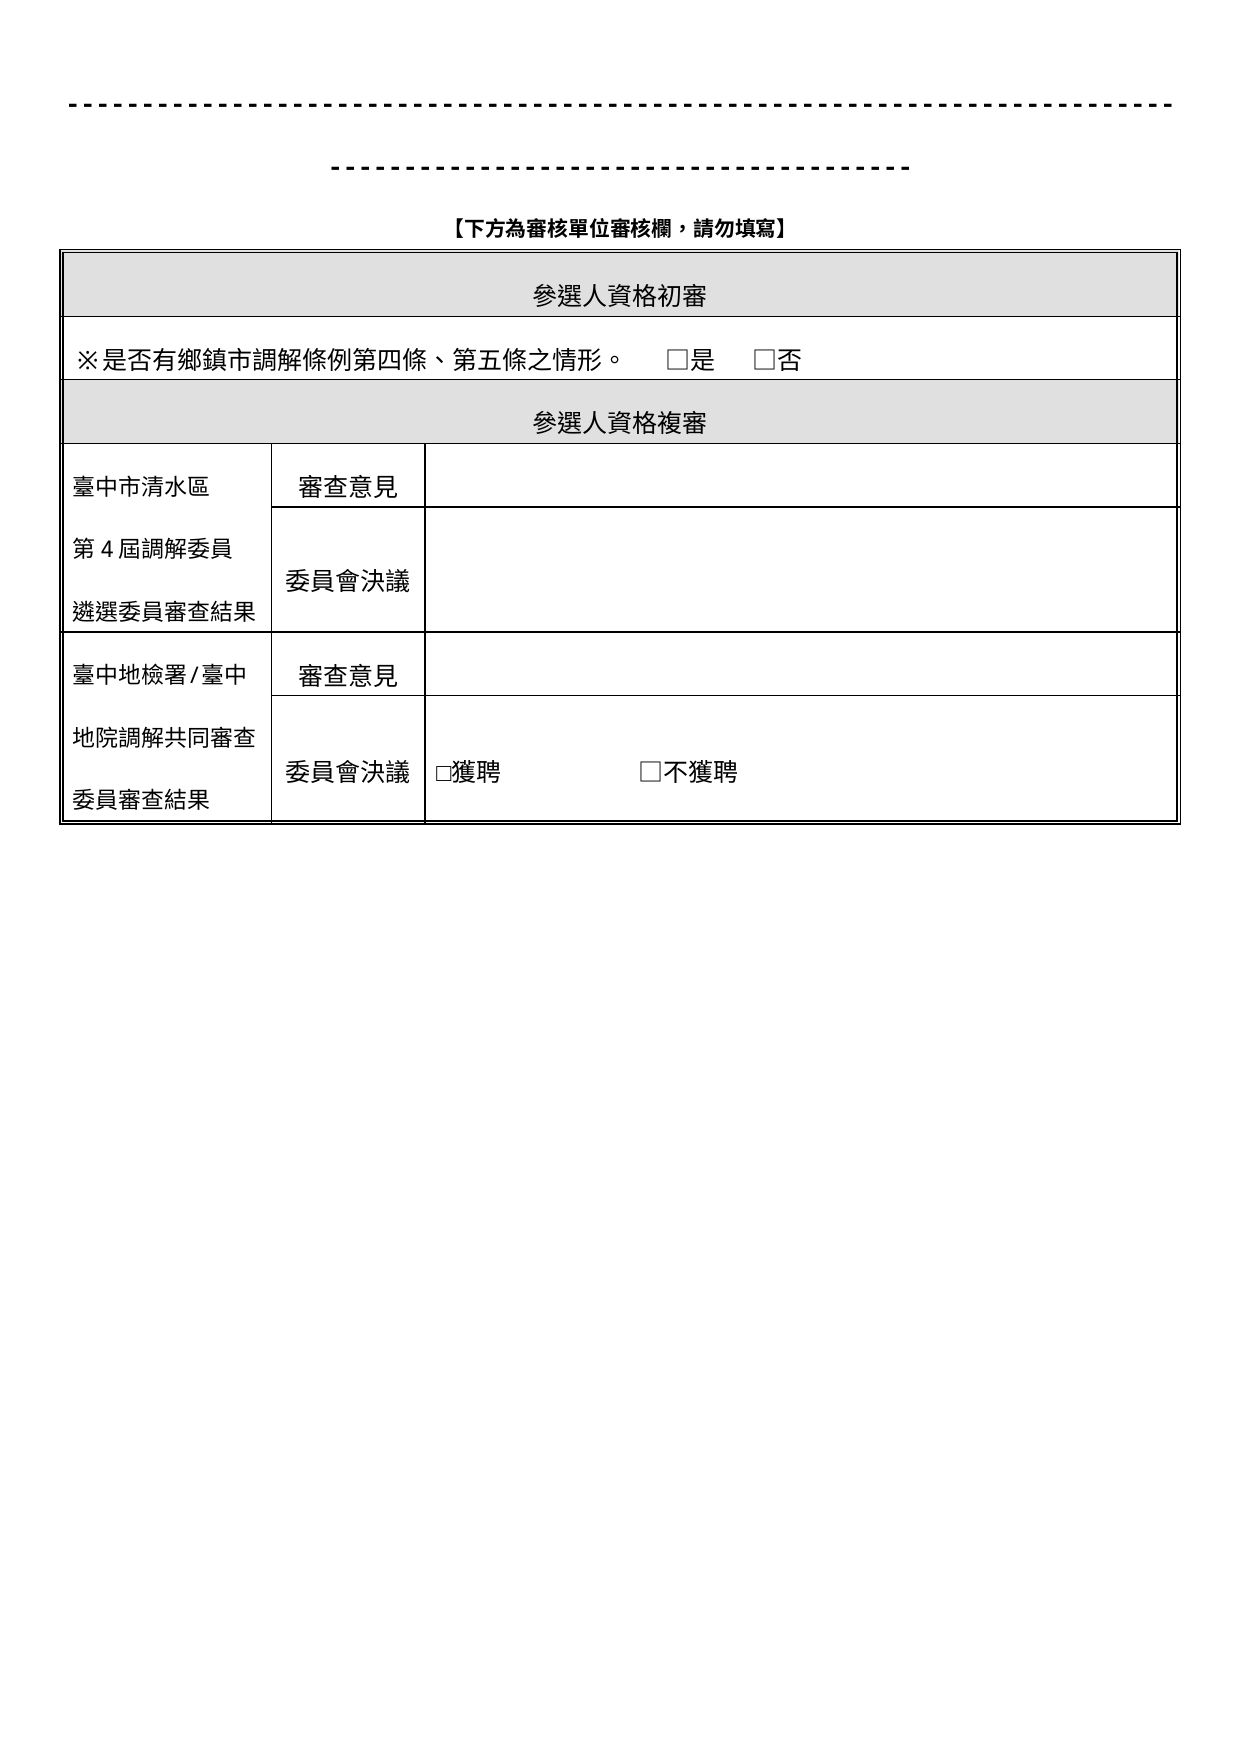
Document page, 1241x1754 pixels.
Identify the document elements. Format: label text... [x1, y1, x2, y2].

table_cell [426, 633, 1176, 695]
table_cell 臺中地檢署/臺中地院調解共同審查委員審查結果 [64, 633, 271, 820]
table_cell 參選人資格複審 [64, 380, 1176, 443]
table_cell [426, 508, 1176, 631]
text 【下方為審核單位審核欄，請勿填寫】 [59, 186, 1181, 248]
table_cell 委員會決議 [272, 508, 424, 631]
table_cell 審查意見 [272, 444, 424, 506]
table_cell 審查意見 [272, 633, 424, 695]
text ----------------------------------------------------------------------------------------------------------------- [59, 61, 1181, 186]
table_cell ※是否有鄉鎮市調解條例第四條、第五條之情形。 □是 □否 [64, 317, 1176, 379]
table_cell □獲聘 □不獲聘 [426, 696, 1176, 820]
table_cell [426, 444, 1176, 506]
table_cell 臺中市清水區 第4屆調解委員 遴選委員審查結果 [64, 444, 271, 631]
table_cell 委員會決議 [272, 696, 424, 820]
table_header 參選人資格初審 [64, 253, 1176, 316]
